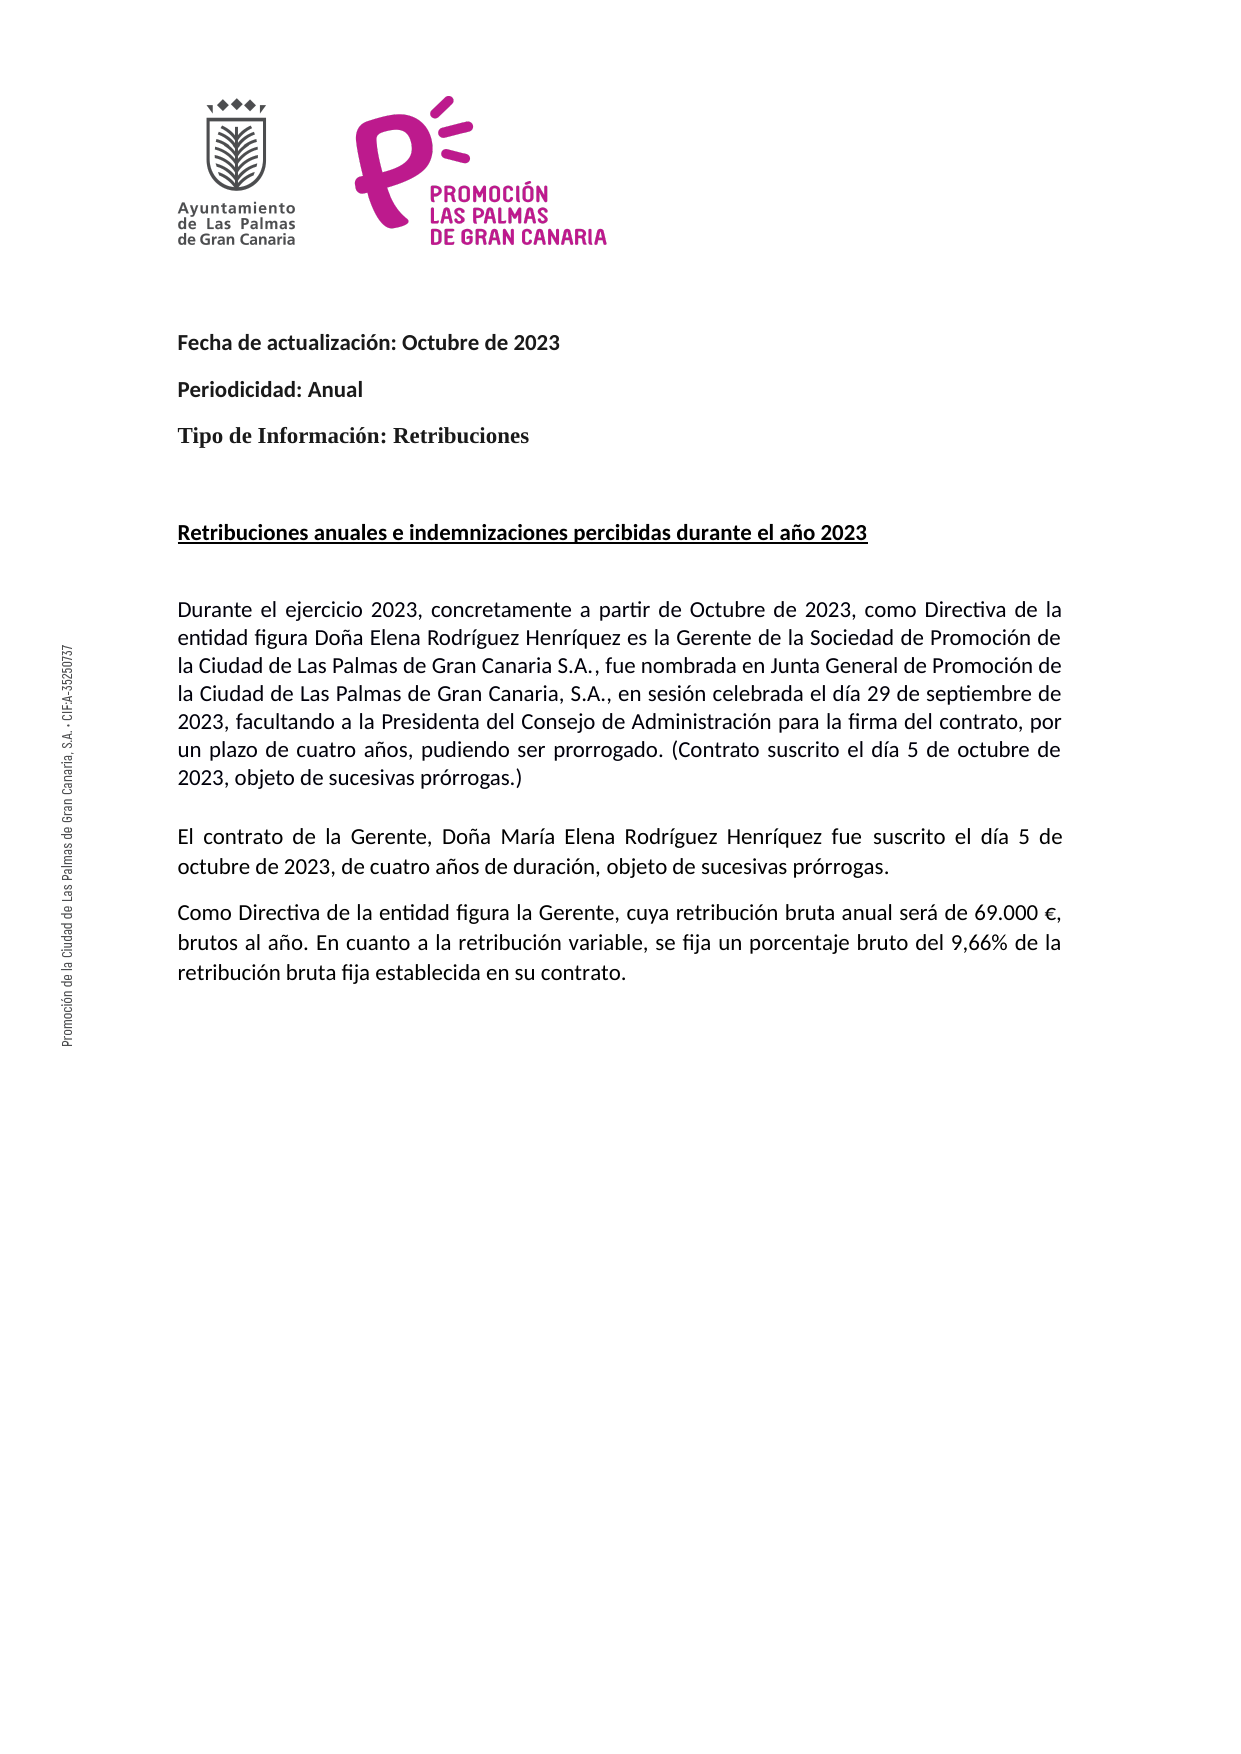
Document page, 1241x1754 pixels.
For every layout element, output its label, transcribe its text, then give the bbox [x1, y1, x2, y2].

text El contrato de la Gerente, Doña María Elena Rodríguez Henríquez fue suscrito el día 5 de octubre de 2023, de cuatro años de duración, objeto de sucesivas prórrogas. [177, 822, 1063, 880]
text Como Directiva de la entidad figura la Gerente, cuya retribución bruta anual será de 69.000 €, brutos al año. En cuanto a la retribución variable, se fija un porcentaje bruto del 9,66% de la retribución bruta fija establecida en su contrato. [177, 898, 1063, 986]
text Durante el ejercicio 2023, concretamente a partir de Octubre de 2023, como Directiva de la entidad figura Doña Elena Rodríguez Henríquez es la Gerente de la Sociedad de Promoción de la Ciudad de Las Palmas de Gran Canaria S.A., fue nombrada en Junta General de Promoción de la Ciudad de Las Palmas de Gran Canaria, S.A., en sesión celebrada el día 29 de septiembre de 2023, facultando a la Presidenta del Consejo de Administración para la firma del contrato, por un plazo de cuatro años, pudiendo ser prorrogado. (Contrato suscrito el día 5 de octubre de 2023, objeto de sucesivas prórrogas.) [177, 595, 1063, 791]
text Retribuciones anuales e indemnizaciones percibidas durante el año 2023 [177, 518, 1063, 546]
